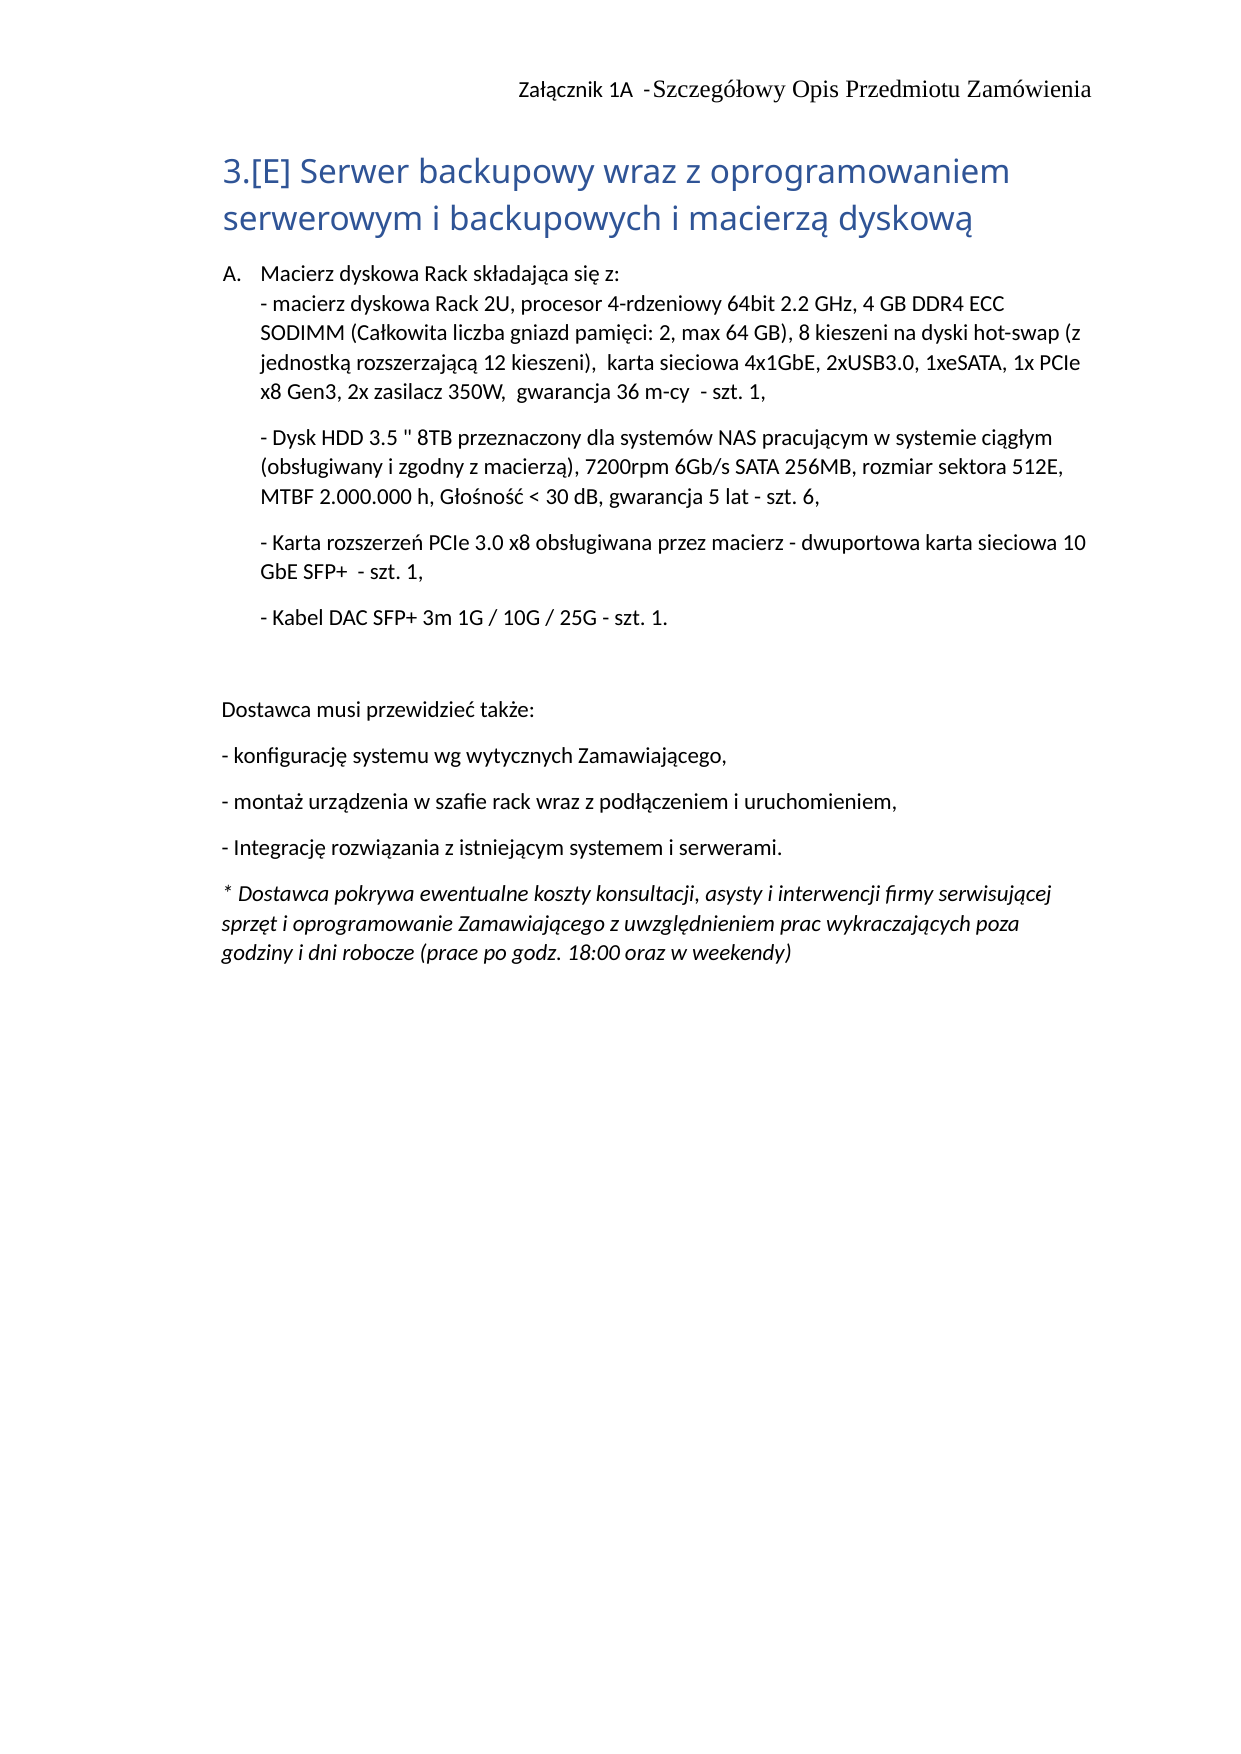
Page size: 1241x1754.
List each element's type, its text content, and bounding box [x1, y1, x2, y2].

text - montaż urządzenia w szafie rack wraz z podłączeniem i uruchomieniem, [221, 787, 1093, 815]
list - Kabel DAC SFP+ 3m 1G / 10G / 25G - szt. 1. [260, 603, 1093, 631]
text - Integrację rozwiązania z istniejącym systemem i serwerami. [221, 833, 1093, 861]
list 3.[E] Serwer backupowy wraz z oprogramowaniem serwerowym i backupowych i macierzą dyskową [223, 148, 1093, 241]
text * Dostawca pokrywa ewentualne koszty konsultacji, asysty i interwencji firmy serwisującej sprzęt i oprogramowanie Zamawiającego z uwzględnieniem prac wykraczających poza godziny i dni robocze (prace po godz. 18:00 oraz w weekendy) [221, 879, 1093, 996]
list Macierz dyskowa Rack składająca się z: - macierz dyskowa Rack 2U, procesor 4-rdzeniowy 64bit 2.2 GHz, 4 GB DDR4 ECC SODIMM (Całkowita liczba gniazd pamięci: 2, max 64 GB), 8 kieszeni na dyski hot-swap (z jednostką rozszerzającą 12 kieszeni), karta sieciowa 4x1GbE, 2xUSB3.0, 1xeSATA, 1x PCIe x8 Gen3, 2x zasilacz 350W, gwarancja 36 m-cy - szt. 1, [223, 259, 1093, 405]
list - Dysk HDD 3.5 " 8TB przeznaczony dla systemów NAS pracującym w systemie ciągłym (obsługiwany i zgodny z macierzą), 7200rpm 6Gb/s SATA 256MB, rozmiar sektora 512E, MTBF 2.000.000 h, Głośność < 30 dB, gwarancja 5 lat - szt. 6, [260, 423, 1093, 510]
list - Karta rozszerzeń PCIe 3.0 x8 obsługiwana przez macierz - dwuportowa karta sieciowa 10 GbE SFP+ - szt. 1, [260, 528, 1093, 585]
text - konfigurację systemu wg wytycznych Zamawiającego, [221, 741, 1093, 769]
text Dostawca musi przewidzieć także: [221, 695, 1093, 723]
